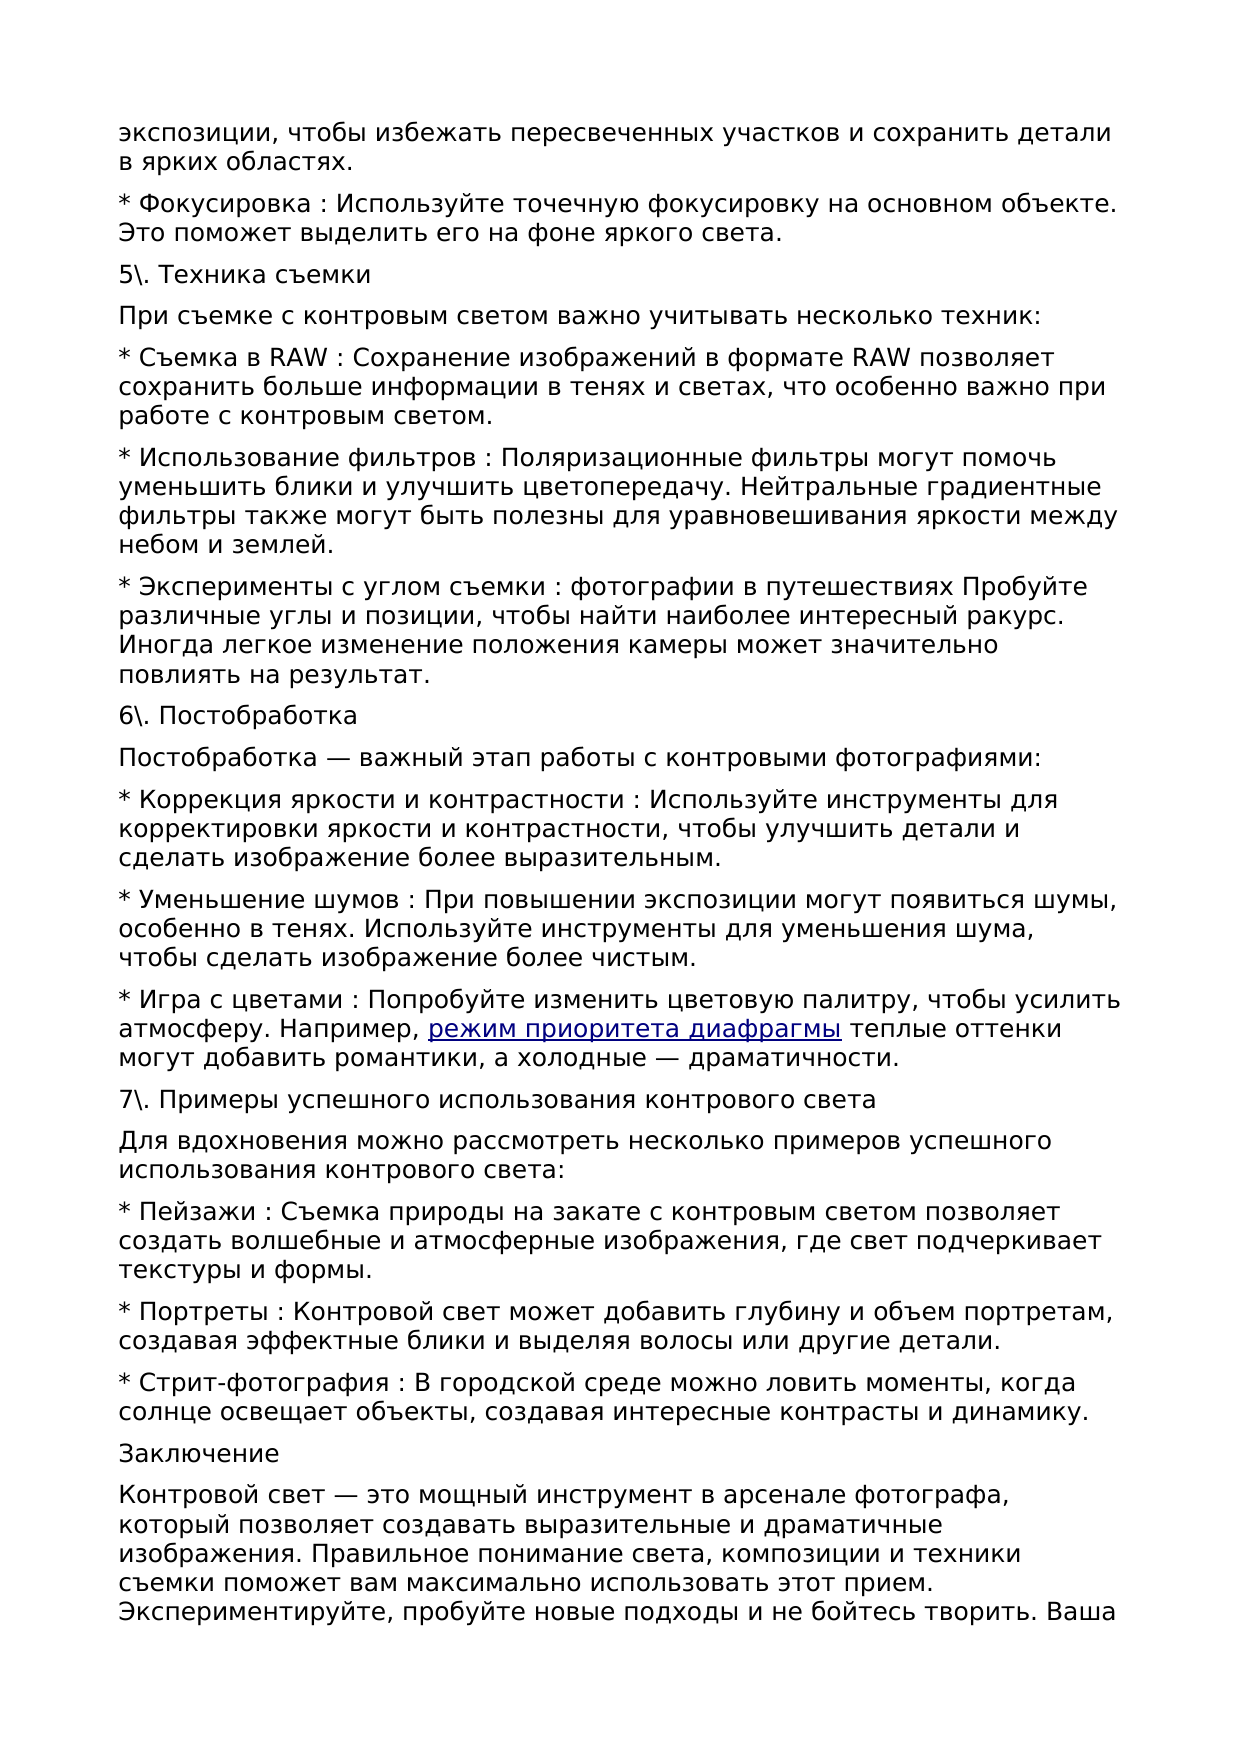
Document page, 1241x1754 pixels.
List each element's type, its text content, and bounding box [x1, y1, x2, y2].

text 7\. Примеры успешного использования контрового света [118, 1085, 1122, 1114]
text * Эксперименты с углом съемки : фотографии в путешествиях Пробуйте различные углы и позиции, чтобы найти наиболее интересный ракурс. Иногда легкое изменение положения камеры может значительно повлиять на результат. [118, 572, 1122, 689]
text * Фокусировка : Используйте точечную фокусировку на основном объекте. Это поможет выделить его на фоне яркого света. [118, 189, 1122, 247]
text Для вдохновения можно рассмотреть несколько примеров успешного использования контрового света: [118, 1126, 1122, 1185]
text экспозиции, чтобы избежать пересвеченных участков и сохранить детали в ярких областях. [118, 118, 1122, 176]
text * Съемка в RAW : Сохранение изображений в формате RAW позволяет сохранить больше информации в тенях и светах, что особенно важно при работе с контровым светом. [118, 343, 1122, 431]
text * Стрит-фотография : В городской среде можно ловить моменты, когда солнце освещает объекты, создавая интересные контрасты и динамику. [118, 1368, 1122, 1426]
text * Пейзажи : Съемка природы на закате с контровым светом позволяет создать волшебные и атмосферные изображения, где свет подчеркивает текстуры и формы. [118, 1197, 1122, 1285]
text При съемке с контровым светом важно учитывать несколько техник: [118, 301, 1122, 331]
text * Коррекция яркости и контрастности : Используйте инструменты для корректировки яркости и контрастности, чтобы улучшить детали и сделать изображение более выразительным. [118, 785, 1122, 872]
text 6\. Постобработка [118, 701, 1122, 731]
text Постобработка — важный этап работы с контровыми фотографиями: [118, 743, 1122, 772]
text * Игра с цветами : Попробуйте изменить цветовую палитру, чтобы усилить атмосферу. Например, режим приоритета диафрагмы теплые оттенки могут добавить романтики, а холодные — драматичности. [118, 985, 1122, 1072]
text Заключение [118, 1439, 1122, 1468]
text Контровой свет — это мощный инструмент в арсенале фотографа, который позволяет создавать выразительные и драматичные изображения. Правильное понимание света, композиции и техники съемки поможет вам максимально использовать этот прием. Экспериментируйте, пробуйте новые подходы и не бойтесь творить. Ваша [118, 1481, 1122, 1626]
text 5\. Техника съемки [118, 260, 1122, 289]
text * Использование фильтров : Поляризационные фильтры могут помочь уменьшить блики и улучшить цветопередачу. Нейтральные градиентные фильтры также могут быть полезны для уравновешивания яркости между небом и землей. [118, 443, 1122, 560]
text * Уменьшение шумов : При повышении экспозиции могут появиться шумы, особенно в тенях. Используйте инструменты для уменьшения шума, чтобы сделать изображение более чистым. [118, 885, 1122, 972]
text * Портреты : Контровой свет может добавить глубину и объем портретам, создавая эффектные блики и выделяя волосы или другие детали. [118, 1297, 1122, 1356]
